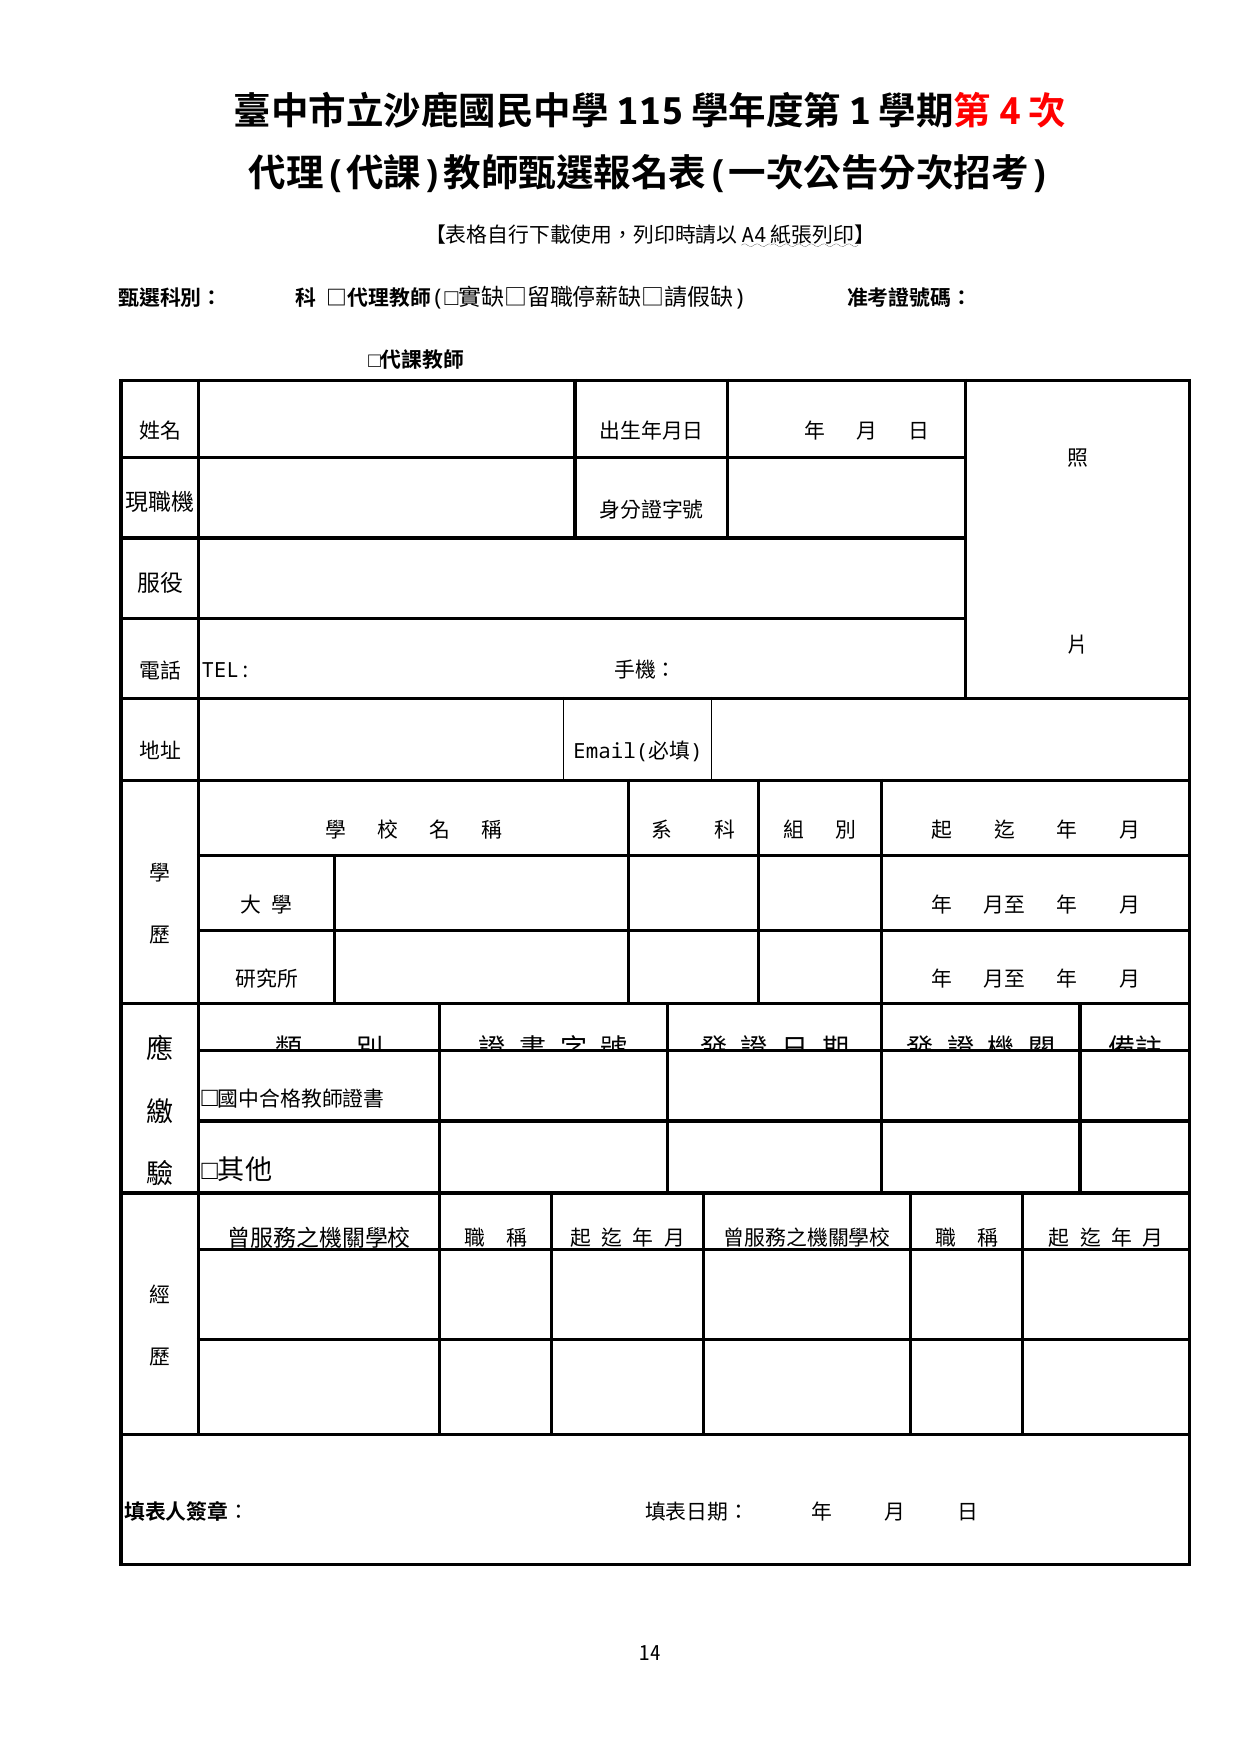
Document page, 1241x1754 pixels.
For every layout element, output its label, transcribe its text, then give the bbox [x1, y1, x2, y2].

table_cell [553, 1341, 702, 1433]
table_cell 備註 [1082, 1005, 1188, 1049]
table_cell 起 迄 年 月 [553, 1195, 702, 1248]
table_cell [441, 1123, 628, 1191]
text 臺中市立沙鹿國民中學115學年度第1學期第4次 代理(代課)教師甄選報名表(一次公告分次招考) [118, 66, 1181, 191]
table_cell [336, 857, 627, 929]
table_cell 應 繳 驗 證 件 [123, 1005, 197, 1191]
table_cell Email(必填) [564, 700, 711, 779]
table_cell □免役 □役畢 □服役中 [200, 540, 964, 617]
table_cell 經 歷 [123, 1195, 197, 1433]
table_cell 發 證 機 關 [883, 1005, 1078, 1049]
table_cell 組 別 [760, 782, 880, 854]
table_cell 服役 情形 [123, 540, 197, 617]
table_cell [760, 857, 880, 929]
table_cell [441, 1052, 628, 1119]
table_cell [705, 1251, 909, 1338]
table_cell 起 迄 年 月 [1024, 1195, 1188, 1248]
table_cell 電話 [123, 620, 197, 697]
table_cell [630, 932, 757, 1002]
table_cell [669, 1123, 880, 1191]
table_cell [628, 1052, 666, 1119]
table_cell [630, 857, 757, 929]
table_cell [1082, 1123, 1188, 1191]
table_cell [441, 1341, 550, 1433]
table_cell 職 稱 [441, 1195, 550, 1248]
table_cell [729, 459, 964, 536]
table_cell TEL: 手機： [200, 620, 964, 697]
table_cell 類 別 [200, 1005, 438, 1049]
table_cell 發 證 日 期 [669, 1005, 880, 1049]
table_cell 大 學 [200, 857, 333, 929]
table_cell [200, 700, 563, 779]
table_header [200, 382, 573, 456]
table_cell [712, 700, 1188, 779]
table_cell [669, 1052, 880, 1119]
table_header 出生年月日 [577, 382, 726, 456]
table_cell 職 稱 [912, 1195, 1021, 1248]
table_cell [1082, 1052, 1188, 1119]
table_cell 研究所 [200, 932, 333, 1002]
table_cell [883, 1052, 1078, 1119]
table_cell 曾服務之機關學校 [705, 1195, 909, 1248]
table_cell [1024, 1251, 1188, 1338]
table_cell 學 校 名 稱 [200, 782, 627, 854]
table_cell □其他 [200, 1123, 438, 1191]
table_cell [200, 1251, 438, 1338]
table_header 姓名 [123, 382, 197, 456]
table_cell [760, 932, 880, 1002]
table_cell 年 月至 年 月 [883, 932, 1188, 1002]
table_cell 曾服務之機關學校 [200, 1195, 438, 1248]
table_cell [336, 932, 627, 1002]
table_cell □國中合格教師證書 [200, 1052, 438, 1119]
text 甄選科別： 科 □代理教師(□實缺□留職停薪缺□請假缺) 准考證號碼： [118, 254, 1181, 316]
table_cell 證 書 字 號 [441, 1005, 666, 1049]
table_cell [912, 1341, 1021, 1433]
table_cell 年 月至 年 月 [883, 857, 1188, 929]
table_cell 起 迄 年 月 [883, 782, 1188, 854]
table_cell [883, 1123, 1078, 1191]
table_cell 現職機關學校 [123, 459, 197, 536]
table_header 年 月 日 [729, 382, 964, 456]
table_cell 學 歷 [123, 782, 197, 1002]
table_cell [1024, 1341, 1188, 1433]
table_cell [200, 459, 573, 536]
table_cell [441, 1251, 550, 1338]
table_cell [200, 1341, 438, 1433]
text 【表格自行下載使用，列印時請以A4紙張列印】 [118, 191, 1181, 254]
table_cell 填表人簽章： 填表日期： 年 月 日 [123, 1436, 1188, 1563]
table_cell 地址 [123, 700, 197, 779]
table_cell [553, 1251, 702, 1338]
table_cell [705, 1341, 909, 1433]
table_cell [912, 1251, 1021, 1338]
table_header 照 片 [967, 382, 1188, 697]
table_cell 系 科 [630, 782, 757, 854]
text □代課教師 [118, 316, 1181, 379]
table_cell [628, 1123, 666, 1191]
table_cell 身分證字號 [577, 459, 726, 536]
